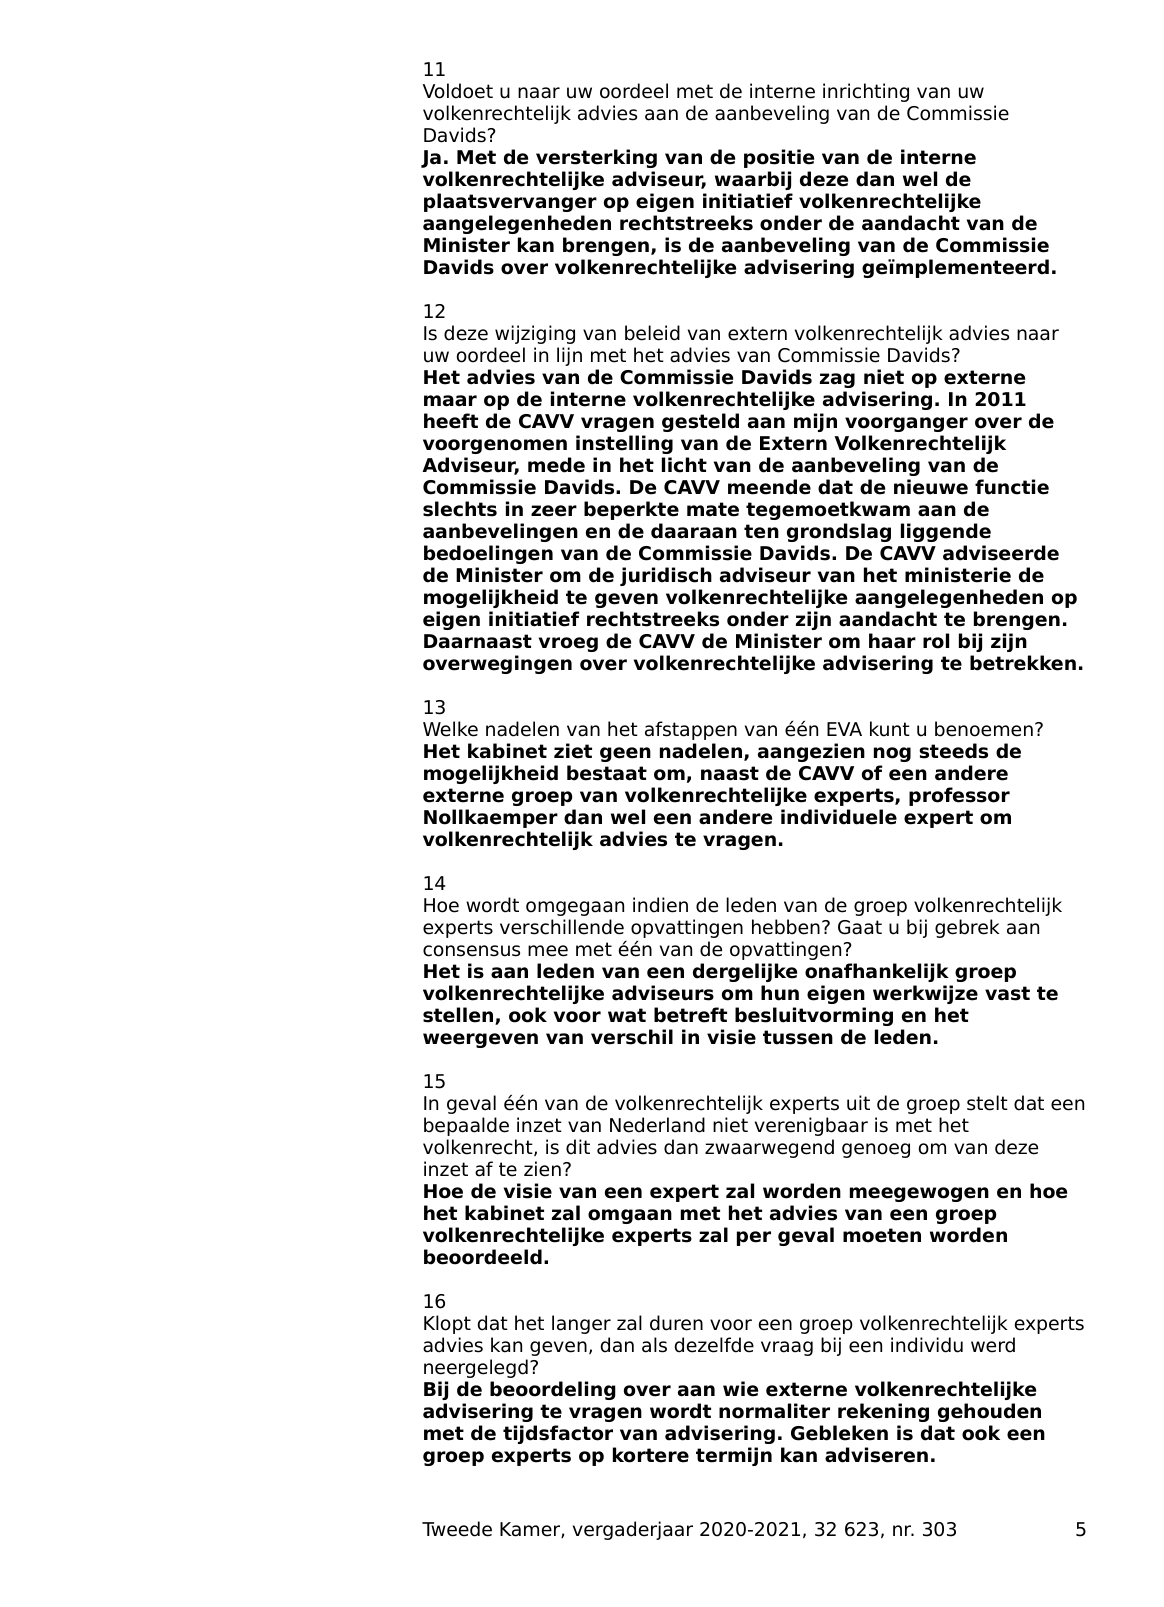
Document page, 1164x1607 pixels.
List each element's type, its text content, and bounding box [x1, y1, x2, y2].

text Welke nadelen van het afstappen van één EVA kunt u benoemen? [422, 719, 1087, 741]
text 16 [422, 1291, 1087, 1313]
text Hoe de visie van een expert zal worden meegewogen en hoe het kabinet zal omgaan met het advies van een groep volkenrechtelijke experts zal per geval moeten worden beoordeeld. [422, 1181, 1087, 1269]
text 15 [422, 1071, 1087, 1093]
text Voldoet u naar uw oordeel met de interne inrichting van uw volkenrechtelijk advies aan de aanbeveling van de Commissie Davids? [422, 81, 1087, 147]
text Is deze wijziging van beleid van extern volkenrechtelijk advies naar uw oordeel in lijn met het advies van Commissie Davids? [422, 323, 1087, 367]
text 11 [422, 59, 1087, 81]
text 14 [422, 873, 1087, 895]
text In geval één van de volkenrechtelijk experts uit de groep stelt dat een bepaalde inzet van Nederland niet verenigbaar is met het volkenrecht, is dit advies dan zwaarwegend genoeg om van deze inzet af te zien? [422, 1093, 1087, 1181]
text Bij de beoordeling over aan wie externe volkenrechtelijke advisering te vragen wordt normaliter rekening gehouden met de tijdsfactor van advisering. Gebleken is dat ook een groep experts op kortere termijn kan adviseren. [422, 1379, 1087, 1467]
text 13 [422, 697, 1087, 719]
text Klopt dat het langer zal duren voor een groep volkenrechtelijk experts advies kan geven, dan als dezelfde vraag bij een individu werd neergelegd? [422, 1313, 1087, 1379]
text 12 [422, 301, 1087, 323]
text Hoe wordt omgegaan indien de leden van de groep volkenrechtelijk experts verschillende opvattingen hebben? Gaat u bij gebrek aan consensus mee met één van de opvattingen? [422, 895, 1087, 961]
text Het advies van de Commissie Davids zag niet op externe maar op de interne volkenrechtelijke advisering. In 2011 heeft de CAVV vragen gesteld aan mijn voorganger over de voorgenomen instelling van de Extern Volkenrechtelijk Adviseur, mede in het licht van de aanbeveling van de Commissie Davids. De CAVV meende dat de nieuwe functie slechts in zeer beperkte mate tegemoetkwam aan de aanbevelingen en de daaraan ten grondslag liggende bedoelingen van de Commissie Davids. De CAVV adviseerde de Minister om de juridisch adviseur van het ministerie de mogelijkheid te geven volkenrechtelijke aangelegenheden op eigen initiatief rechtstreeks onder zijn aandacht te brengen. Daarnaast vroeg de CAVV de Minister om haar rol bij zijn overwegingen over volkenrechtelijke advisering te betrekken. [422, 367, 1087, 675]
text Het is aan leden van een dergelijke onafhankelijk groep volkenrechtelijke adviseurs om hun eigen werkwijze vast te stellen, ook voor wat betreft besluitvorming en het weergeven van verschil in visie tussen de leden. [422, 961, 1087, 1049]
text Ja. Met de versterking van de positie van de interne volkenrechtelijke adviseur, waarbij deze dan wel de plaatsvervanger op eigen initiatief volkenrechtelijke aangelegenheden rechtstreeks onder de aandacht van de Minister kan brengen, is de aanbeveling van de Commissie Davids over volkenrechtelijke advisering geïmplementeerd. [422, 147, 1087, 279]
text Het kabinet ziet geen nadelen, aangezien nog steeds de mogelijkheid bestaat om, naast de CAVV of een andere externe groep van volkenrechtelijke experts, professor Nollkaemper dan wel een andere individuele expert om volkenrechtelijk advies te vragen. [422, 741, 1087, 851]
